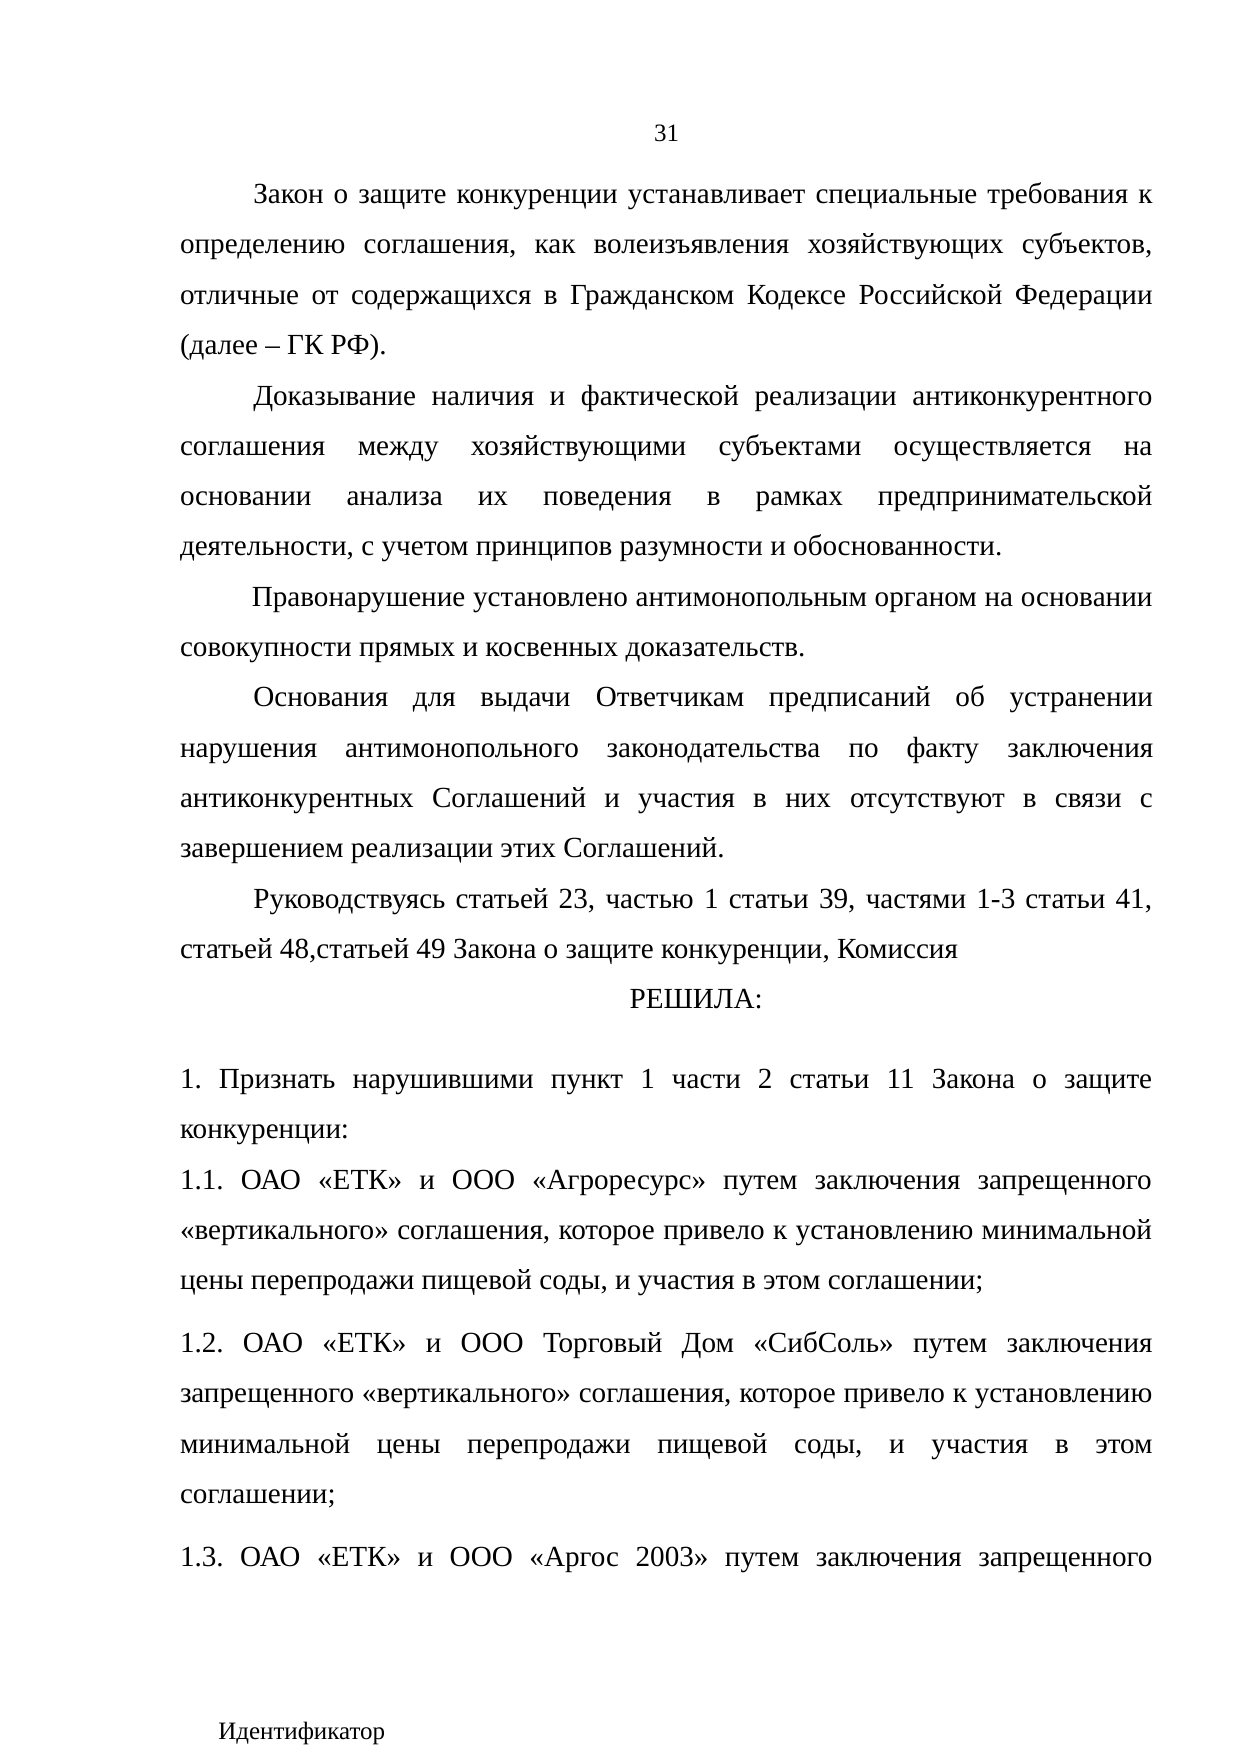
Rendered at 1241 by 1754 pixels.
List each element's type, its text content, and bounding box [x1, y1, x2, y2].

text Основания для выдачи Ответчикам предписаний об устранении нарушения антимонопольного законодательства по факту заключения антиконкурентных Соглашений и участия в них отсутствуют в связи с завершением реализации этих Соглашений. [180, 679, 1153, 864]
text Доказывание наличия и фактической реализации антиконкурентного соглашения между хозяйствующими субъектами осуществляется на основании анализа их поведения в рамках предпринимательской деятельности, с учетом принципов разумности и обоснованности. [180, 378, 1153, 562]
text 1.2. ОАО «ЕТК» и ООО Торговый Дом «СибСоль» путем заключения запрещенного «вертикального» соглашения, которое привело к установлению минимальной цены перепродажи пищевой соды, и участия в этом соглашении; [180, 1325, 1153, 1510]
text Правонарушение установлено антимонопольным органом на основании совокупности прямых и косвенных доказательств. [180, 579, 1153, 663]
text РЕШИЛА: [180, 981, 1153, 1015]
text Закон о защите конкуренции устанавливает специальные требования к определению соглашения, как волеизъявления хозяйствующих субъектов, отличные от содержащихся в Гражданском Кодексе Российской Федерации (далее – ГК РФ). [180, 176, 1153, 361]
text 1.1. ОАО «ЕТК» и ООО «Агроресурс» путем заключения запрещенного «вертикального» соглашения, которое привело к установлению минимальной цены перепродажи пищевой соды, и участия в этом соглашении; [180, 1162, 1153, 1296]
text Руководствуясь статьей 23, частью 1 статьи 39, частями 1-3 статьи 41, статьей 48,статьей 49 Закона о защите конкуренции, Комиссия [180, 881, 1153, 964]
text 1. Признать нарушившими пункт 1 части 2 статьи 11 Закона о защите конкуренции: [180, 1061, 1153, 1145]
text 1.3. ОАО «ЕТК» и ООО «Аргос 2003» путем заключения запрещенного [180, 1539, 1153, 1573]
